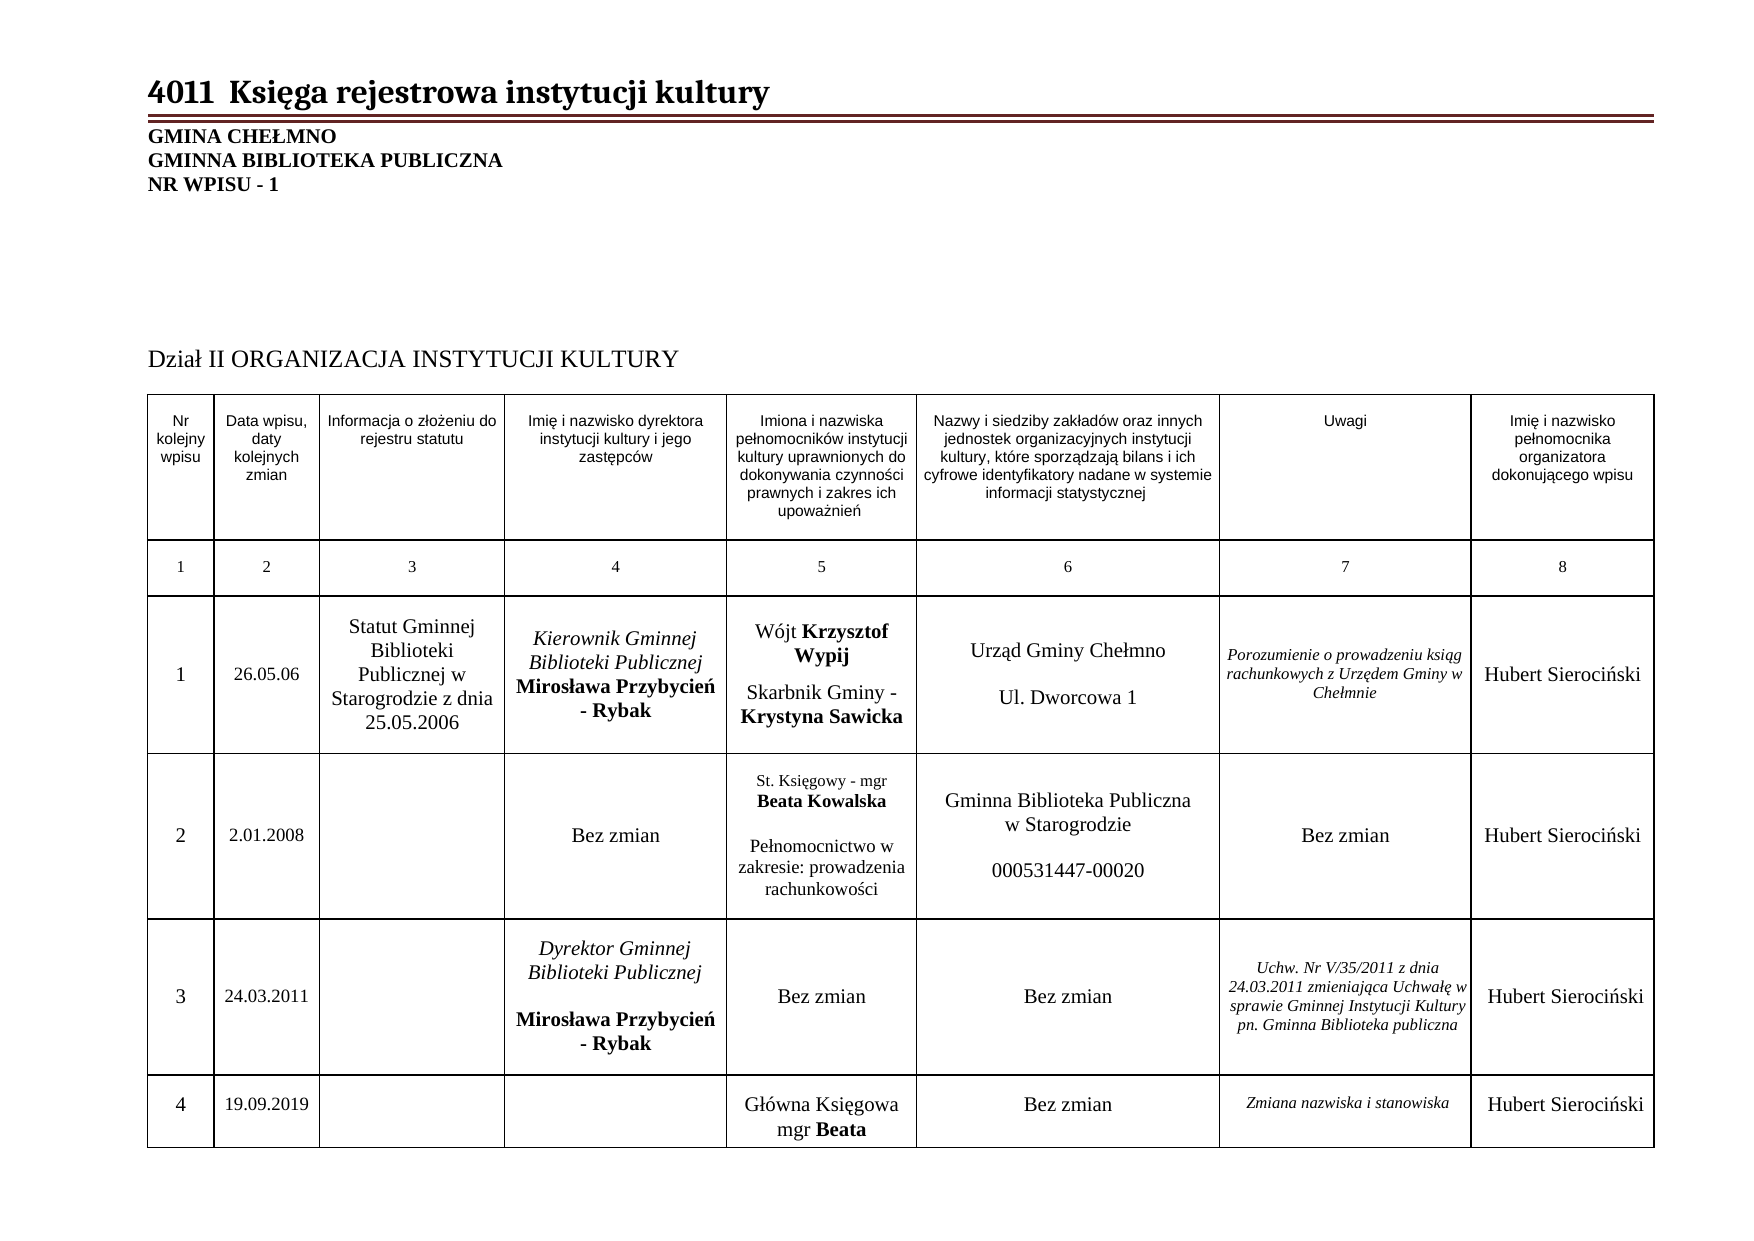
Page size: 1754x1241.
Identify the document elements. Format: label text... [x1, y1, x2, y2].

table_cell Porozumienie o prowadzeniu ksiąg rachunkowych z Urzędem Gminy w Chełmnie [1220, 597, 1470, 752]
table_cell Hubert Sierociński [1472, 920, 1653, 1074]
table_cell Kierownik Gminnej Biblioteki Publicznej Mirosława Przybycień - Rybak [505, 597, 726, 752]
table_cell Bez zmian [1220, 754, 1470, 918]
table_cell 2 [148, 754, 213, 918]
table_cell 2 [215, 541, 319, 595]
table_header Imiona i nazwiska pełnomocników instytucji kultury uprawnionych do dokonywania czynności prawnych i zakres ich upoważnień [727, 395, 916, 539]
table_cell 5 [727, 541, 916, 595]
table_header Imię i nazwisko dyrektora instytucji kultury i jego zastępców [505, 395, 726, 539]
text Dział II ORGANIZACJA INSTYTUCJI KULTURY [148, 344, 1654, 373]
table_cell Bez zmian [727, 920, 916, 1074]
table_cell [320, 920, 504, 1074]
table_cell [505, 1076, 726, 1147]
table_cell 19.09.2019 [215, 1076, 319, 1147]
table_cell 4 [148, 1076, 213, 1147]
table_cell 2.01.2008 [215, 754, 319, 918]
table_cell 26.05.06 [215, 597, 319, 752]
table_cell Urząd Gminy Chełmno Ul. Dworcowa 1 [917, 597, 1219, 752]
table_header Imię i nazwisko pełnomocnika organizatora dokonującego wpisu [1472, 395, 1653, 539]
table_cell 7 [1220, 541, 1470, 595]
table_cell 8 [1472, 541, 1653, 595]
table_cell 4 [505, 541, 726, 595]
table_header Uwagi [1220, 395, 1470, 539]
table_header Nr kolejny wpisu [148, 395, 213, 539]
table_header Data wpisu, daty kolejnych zmian [215, 395, 319, 539]
table_cell Statut Gminnej Biblioteki Publicznej w Starogrodzie z dnia 25.05.2006 [320, 597, 504, 752]
table_header Nazwy i siedziby zakładów oraz innych jednostek organizacyjnych instytucji kultury, które sporządzają bilans i ich cyfrowe identyfikatory nadane w systemie informacji statystycznej [917, 395, 1219, 539]
table_cell Uchw. Nr V/35/2011 z dnia 24.03.2011 zmieniająca Uchwałę w sprawie Gminnej Instytucji Kultury pn. Gminna Biblioteka publiczna [1220, 920, 1470, 1074]
table_cell 24.03.2011 [215, 920, 319, 1074]
table_header Informacja o złożeniu do rejestru statutu [320, 395, 504, 539]
table_cell Hubert Sierociński [1472, 754, 1653, 918]
table_cell 3 [320, 541, 504, 595]
table_cell Dyrektor Gminnej Biblioteki Publicznej Mirosława Przybycień - Rybak [505, 920, 726, 1074]
table_cell Hubert Sierociński [1472, 1076, 1653, 1147]
table_cell 1 [148, 597, 213, 752]
table_cell 1 [148, 541, 213, 595]
table_cell [320, 754, 504, 918]
table_cell Główna Księgowa mgr Beata [727, 1076, 916, 1147]
table_cell 3 [148, 920, 213, 1074]
table_cell 6 [917, 541, 1219, 595]
table_cell Hubert Sierociński [1472, 597, 1653, 752]
table_cell Wójt Krzysztof Wypij Skarbnik Gminy - Krystyna Sawicka [727, 597, 916, 752]
table_cell Bez zmian [917, 1076, 1219, 1147]
table_cell [320, 1076, 504, 1147]
table_cell Gminna Biblioteka Publiczna w Starogrodzie 000531447-00020 [917, 754, 1219, 918]
table_cell St. Księgowy - mgr Beata Kowalska Pełnomocnictwo w zakresie: prowadzenia rachunkowości [727, 754, 916, 918]
table_cell Bez zmian [917, 920, 1219, 1074]
table_cell Bez zmian [505, 754, 726, 918]
table_cell Zmiana nazwiska i stanowiska [1220, 1076, 1470, 1147]
